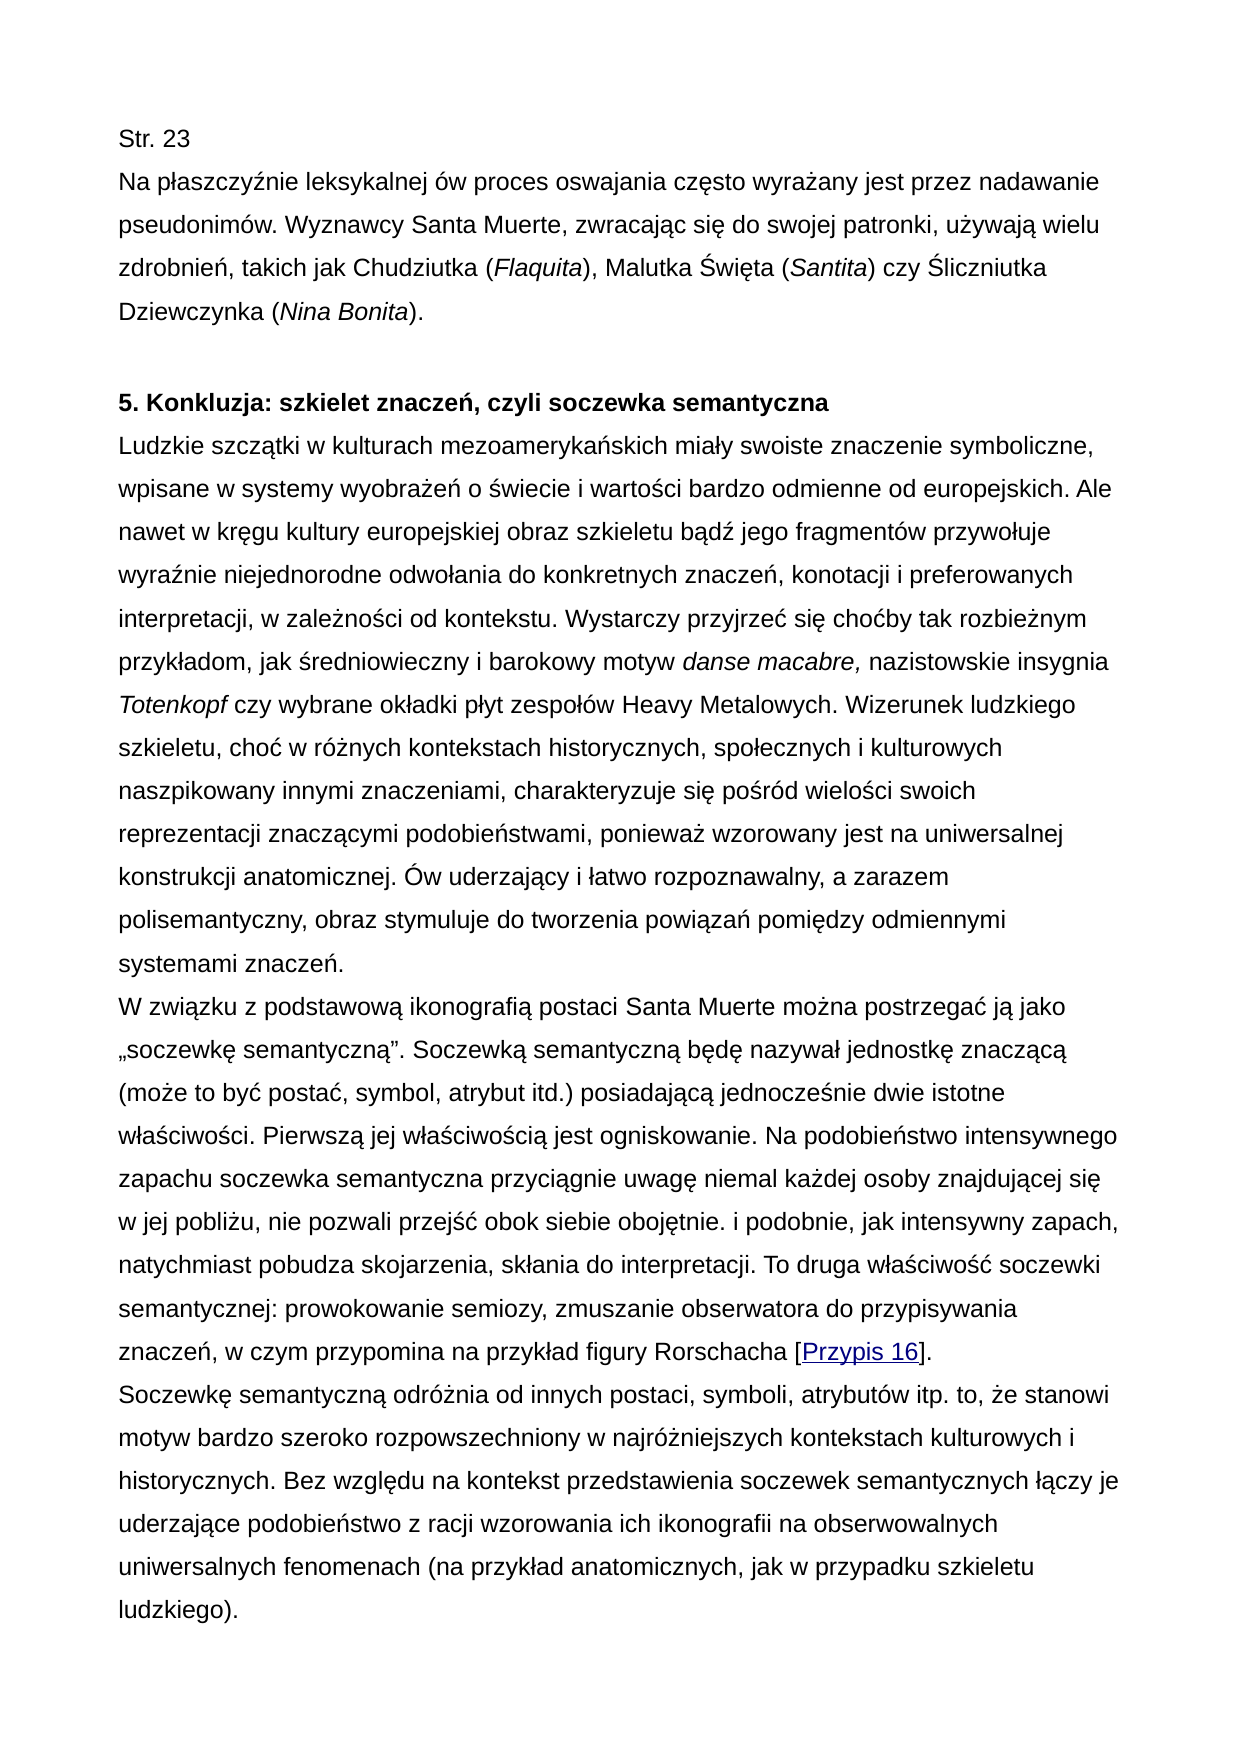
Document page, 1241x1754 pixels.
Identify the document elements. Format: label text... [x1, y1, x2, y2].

text Str. 23 [118, 124, 1122, 153]
text Soczewkę semantyczną odróżnia od innych postaci, symboli, atrybutów itp. to, że stanowi motyw bardzo szeroko rozpowszechniony w najróżniejszych kontekstach kulturowych i historycznych. Bez względu na kontekst przedstawienia soczewek semantycznych łączy je uderzające podobieństwo z racji wzorowania ich ikonografii na obserwowalnych uniwersalnych fenomenach (na przykład anatomicznych, jak w przypadku szkieletu ludzkiego). [118, 1380, 1122, 1624]
text Ludzkie szczątki w kulturach mezoamerykańskich miały swoiste znaczenie symboliczne, wpisane w systemy wyobrażeń o świecie i wartości bardzo odmienne od europejskich. Ale nawet w kręgu kultury europejskiej obraz szkieletu bądź jego fragmentów przywołuje wyraźnie niejednorodne odwołania do konkretnych znaczeń, konotacji i preferowanych interpretacji, w zależności od kontekstu. Wystarczy przyjrzeć się choćby tak rozbieżnym przykładom, jak średniowieczny i barokowy motyw danse macabre, nazistowskie insygnia Totenkopf czy wybrane okładki płyt zespołów Heavy Metalowych. Wizerunek ludzkiego szkieletu, choć w różnych kontekstach historycznych, społecznych i kulturowych naszpikowany innymi znaczeniami, charakteryzuje się pośród wielości swoich reprezentacji znaczącymi podobieństwami, ponieważ wzorowany jest na uniwersalnej konstrukcji anatomicznej. Ów uderzający i łatwo rozpoznawalny, a zarazem polisemantyczny, obraz stymuluje do tworzenia powiązań pomiędzy odmiennymi systemami znaczeń. [118, 431, 1122, 977]
text Na płaszczyźnie leksykalnej ów proces oswajania często wyrażany jest przez nadawanie pseudonimów. Wyznawcy Santa Muerte, zwracając się do swojej patronki, używają wielu zdrobnień, takich jak Chudziutka (Flaquita), Malutka Święta (Santita) czy Śliczniutka Dziewczynka (Nina Bonita). [118, 167, 1122, 325]
subtitle 5. Konkluzja: szkielet znaczeń, czyli soczewka semantyczna [118, 388, 1122, 417]
text W związku z podstawową ikonografią postaci Santa Muerte można postrzegać ją jako „soczewkę semantyczną”. Soczewką semantyczną będę nazywał jednostkę znaczącą (może to być postać, symbol, atrybut itd.) posiadającą jednocześnie dwie istotne właściwości. Pierwszą jej właściwością jest ogniskowanie. Na podobieństwo intensywnego zapachu soczewka semantyczna przyciągnie uwagę niemal każdej osoby znajdującej się w jej pobliżu, nie pozwali przejść obok siebie obojętnie. i podobnie, jak intensywny zapach, natychmiast pobudza skojarzenia, skłania do interpretacji. To druga właściwość soczewki semantycznej: prowokowanie semiozy, zmuszanie obserwatora do przypisywania znaczeń, w czym przypomina na przykład figury Rorschacha [Przypis 16]. [118, 992, 1122, 1365]
